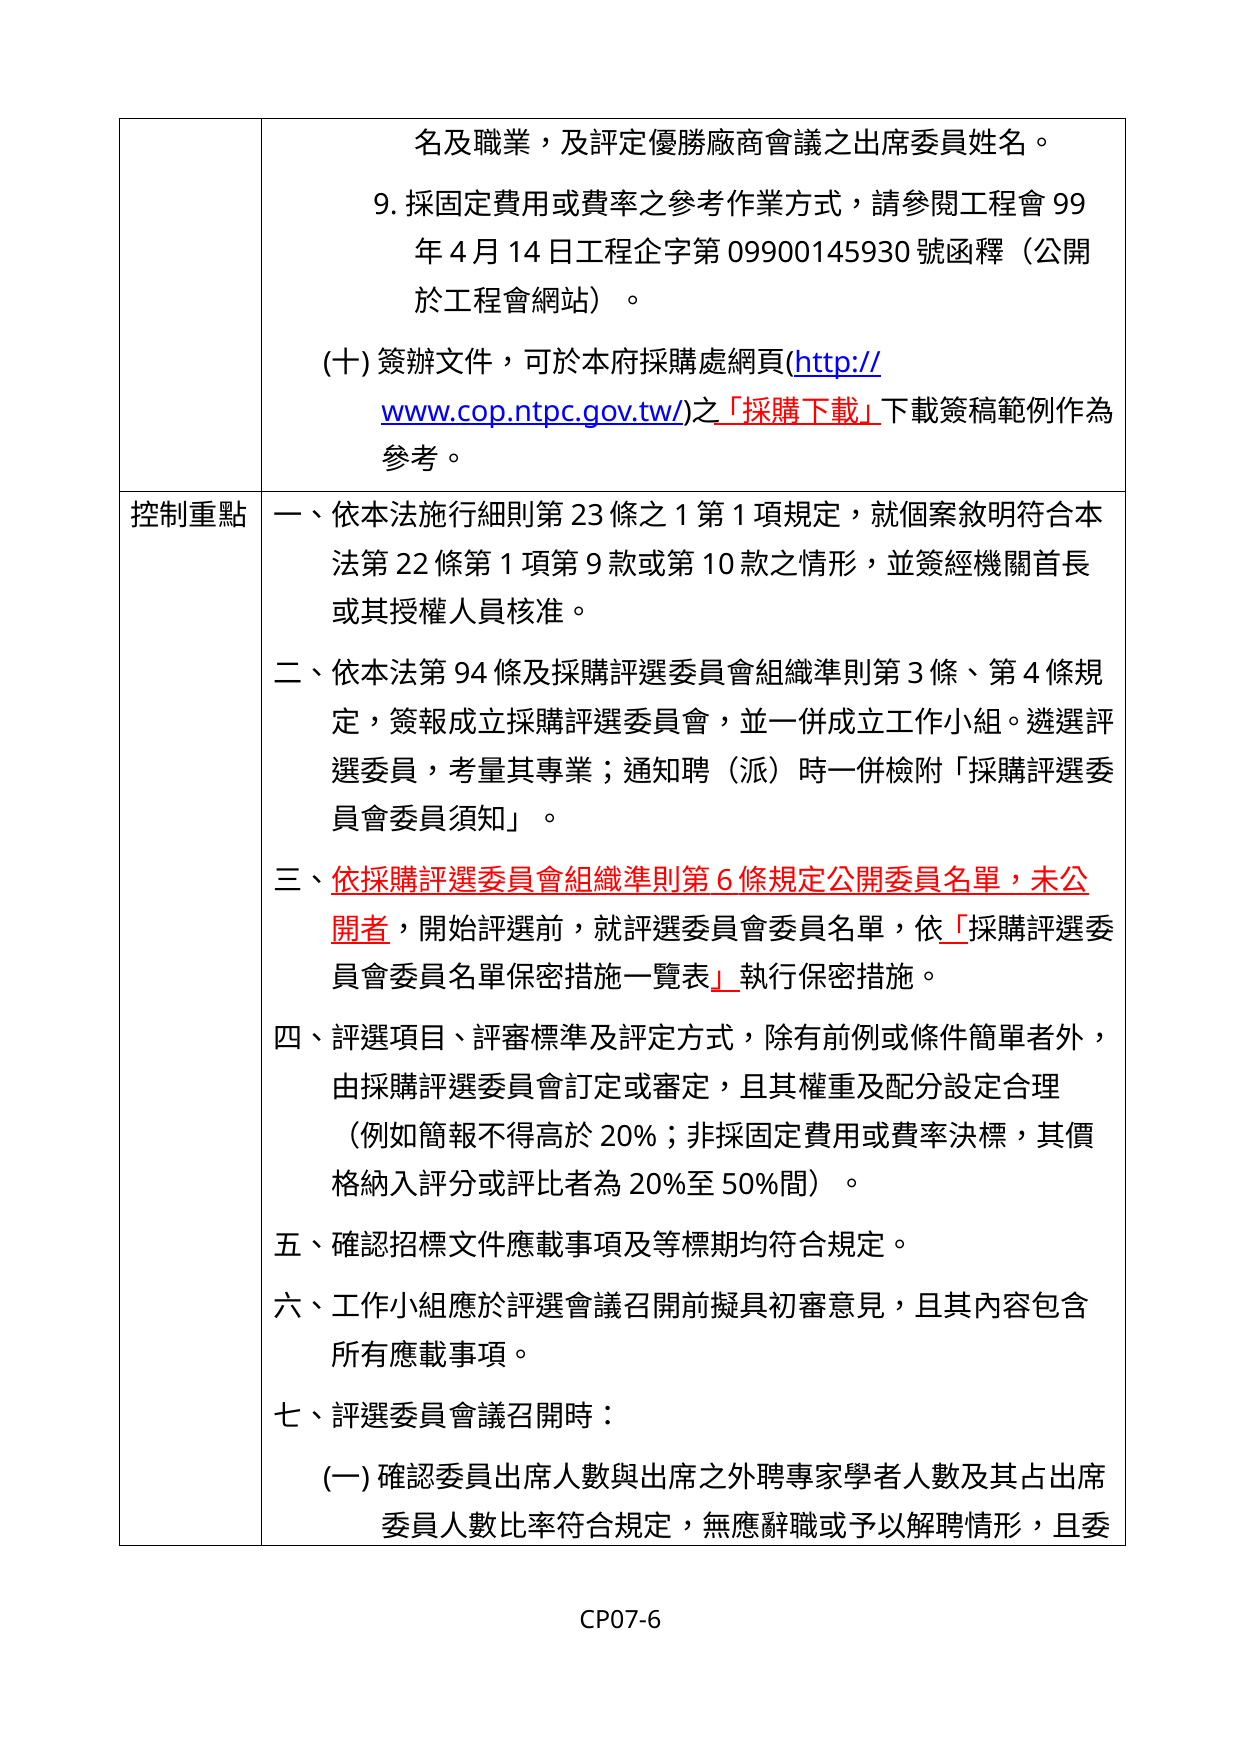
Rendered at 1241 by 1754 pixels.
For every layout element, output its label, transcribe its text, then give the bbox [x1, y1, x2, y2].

table_cell [120, 119, 261, 491]
table_cell 適用於依政府採購法（下稱本法）第22條第1項第9款或第10款規定，採限制性招標方式，公開客觀評選專業服務、技術服務、資訊服務或設計競賽之優勝廠商。 評選優勝廠商之作業，依機關委託專業服務廠商評選及計費辦法第7條；機關委託技術服務廠商評選及計費辦法第22條；機關委託資訊服務廠商評選及計費辦法第10條規定；機關辦理設計競賽廠商評選及計費辦法第9條規定，準用本法有關最有利標之評選規定。 作業程序： 確認採購性質屬專業服務（或技術服務或資訊服務或設計競賽）之勞務採購且機關熟悉公開評選作業規定後，簽請機關首長或授權人員核准後辦理。 未達公告金額之採購，如依本法第22條第1項第9款或第10款辦理評選，評選程序與公告金額以上之採購規定相同。如依中央機關未達公告金額採購招標辦法第2條第1項第3款以公開取得書面報價或企劃書，參考最有利標精神擇符合需要之廠商，請另詳「CP08未達公告金額之採購，公開取得書面報價或企劃書，參考最有利標精神擇符合需要之廠商」作業流程說明表。 依本法第94條、採購評選委員會組織準則及採購評選委員會審議規則規定： 委員會人數為5人至17人，其中外聘專家、學者人數不得少於三分之一，委員應就具有與採購案相關專門知識之人員派兼或聘兼之，並注意其操守。通知聘（派）委員時，一併檢附採購評選委員會委員須知。 一併成立3人以上之工作小組，其中至少1人具有採購專業人員資格，且與評選委員不得重複。 評選委員會成立後，其委員名單應即公開於主管機關指定之資訊網站；委員名單有變更或補充者，亦同。但經機關衡酌個案特性及實際需要，有不予公開之必要者，不在此限。機關公開委員名單者，公開前應予保密；未公開者，於開始評選前應予保密。 召開評選委員會議，訂定或審定評選項目、評審標準及評定方式。但評選項目、評審標準及評定方式，有前例或條件簡單者，得由機關自行訂定或審定。 委員會議召開時，應有委員總額二分之一以上出席，其決議應經出席委員過半數之同意行之。出席委員中之外聘專家、學者人數應至少2人且不得少於出席人數之三分之一。會議進行中，出席委員人數不符上揭情形者，議案不得提付表決。 出席委員如未達法定人數，不得作成決議，惟仍得發表意見，以作為機關修正評選規定之參考。 會議結束，應製作紀錄，由出席委員全體簽名。 訂定招標文件，辦理招標： 招標文件載明評選項目、評審標準、評選優勝廠商之方式、是否採行協商措施、協商時得更改之項目及應予淘汰或不予評比之情形等。 依案件性質及廠商備標所需時間，訂定合理之等標期限。 辦理招標公告，公開於政府電子採購網，並刊登政府採購公報。 1家廠商投標即可開標，並依招標文件規定之時間及地點開標審查。密封投標廠商之服務建議書1冊，由主持人及監辦人員於封口簽名或蓋章，存於採購單位。審標結果與招標文件規定不合者，不得參與後續階段之評選。合格者，由工作小組依據評選項目或評選委員會指定之項目，就受評廠商資料擬具初審意見。 工作小組擬具初審意見，以記名方式秘密為之，其內容載明：（1）採購案名稱；（2）工作小組人員姓名、職業及專長；（3）受評廠商於各評選項目所報內容是否符合招標文件規定；及（4）受評廠商於各評選項目之差異性，連同廠商資料送評選委員會供評選時參考。 擇日召開採購評選委員會議，辦理廠商評選事宜： 會議前，應先確認出席委員人數符合規定（上開（三）之5）。 有簡報程序者，應一併通知受評廠商到場辦理簡報及詢答。廠商另外提出變更或補充資料者，該資料應不納入評選，且不得利用簡報更改廠商投標文件內容。投標廠商未出席簡報及現場詢答者，不影響其投標文件之有效性。 評選時，應就各評選項目、受評廠商資料及工作小組初審意見，逐項討論後為之。 評選優勝廠商前，確認其價格合理，且無浪費公帑；技術服務案件，並應注意投標文件所載工程造價分析有無逾越招標文件所載工程經費上限之情形。 不同委員之評選結果有明顯差異者，召集人應提交評選委員會議議決或依委員會決議辦理複評。複評結果仍有明顯差異時，由評選委員會決議之。本委員會或個別委員評選結果與工作小組初審意見有異時，應敘明理由列入會議紀錄。 各委員評選結果應彙整製作總表；會議結束並應製作紀錄，由出席委員全體簽名。 評選委員會議過半數決議評選出優勝廠商後，應將評選結果簽報機關首長或其授權人員核定。評選優勝廠商，得不以一家為限。 評選結果如無法評選出優勝廠商時，得就原招標文件已標示得更改項目之內容，依下列程序採行協商措施。但原招標文件未標示採行協商措施及得更改項目者，應予廢標。 個別洽所有合格之廠商，就協商項目進行協商，協商時應平等對待所有合於招標文件規定之廠商，避免洩漏個別廠商資料。協商並應作成紀錄。 由參與協商之廠商依據協商結果，於一定期間內，修改該部分之投標文件後重行遞送，其重行遞送之投標文件，有與協商無關或不受影響之項目者，該項目應不予評選，並以重行遞送前之內容為準，再進行第2次綜合評選。 採購評選委員會辦理第2次綜合評選，應就廠商因協商而更改之項目重行評分（比）後，再與其他未更改項目之原評分（比）結果，合併計算，以評選優勝廠商。 綜合評選不得逾3次。第3次綜合評選結果，如仍無評選出優勝廠商時，應予廢標。 議價與決標： 機關與評選優勝廠商之議價及決標，應依下列方式之一辦理，並載明於招標文件：（1）優勝廠商為一家者，以議價方式辦理；（2）優勝廠商在二家以上者，依優勝序位，自最優勝者起，依序以議價方式辦理。但有二家以上廠商為同一優勝序位者，以標價低者優先議價。 機關評選優勝廠商後，應依招標文件規定及廠商投標文件內容議價，不得降低或刪減招標文件之要求及廠商投標文件所承諾之事項。 機關與評選優勝廠商之議價，招標文件未訂明採固定之服務費用或費率，須訂定底價者，依本法施行細則第54條第3項，須於評選優勝廠商後議價前參考廠商之報價訂定底價。對於不同優勝序位之廠商，應訂定不同之底價；廠商標價合理者，可考慮照價訂底價，照價決標。 機關洽優勝廠商議價之程序，須於報價有效期內及時完成。須限制議價次數者，依本法施行細則第73條第1項規定，先通知議價廠商。 機關與評選優勝廠商辦理議價之決標，招標文件已訂明固定之服務費用或費率者，依該服務費用或費率決標；招標文件未訂明固定服務費用或費率者，其超底價決標或廢標適用本法第53條第2項及第54條之規定。 洽優勝廠商議價時，先議價格以外之條件，再議價格後決標。 將評選及決標結果通知投標廠商，對於合於招標文件規定但未得標之廠商，應通知其決標價與總評分或序位評比結果，及該未得標廠商之總評分或序位評比結果；對不合於招標文件規定之廠商，並應通知其原因。 決標後應於30日內刊登決標公告，公布得標廠商之決標價及總評分或序位評比結果、評選委員會全部委員姓名及職業，及評定優勝廠商會議之出席委員姓名。 採固定費用或費率之參考作業方式，請參閱工程會99年4月14日工程企字第09900145930號函釋（公開於工程會網站）。 簽辦文件，可於本府採購處網頁(http://www.cop.ntpc.gov.tw/)之「採購下載」下載簽稿範例作為參考。 [262, 119, 1125, 491]
table_cell 控制重點 [120, 492, 261, 1544]
table_cell 依本法施行細則第23條之1第1項規定，就個案敘明符合本法第22條第1項第9款或第10款之情形，並簽經機關首長或其授權人員核准。 依本法第94條及採購評選委員會組織準則第3條、第4條規定，簽報成立採購評選委員會，並一併成立工作小組。遴選評選委員，考量其專業；通知聘（派）時一併檢附「採購評選委員會委員須知」。 依採購評選委員會組織準則第6條規定公開委員名單，未公開者，開始評選前，就評選委員會委員名單，依「採購評選委員會委員名單保密措施一覽表」執行保密措施。 評選項目、評審標準及評定方式，除有前例或條件簡單者外，由採購評選委員會訂定或審定，且其權重及配分設定合理（例如簡報不得高於20%；非採固定費用或費率決標，其價格納入評分或評比者為20%至50%間）。 確認招標文件應載事項及等標期均符合規定。 工作小組應於評選會議召開前擬具初審意見，且其內容包含所有應載事項。 評選委員會議召開時： 確認委員出席人數與出席之外聘專家學者人數及其占出席委員人數比率符合規定，無應辭職或予以解聘情形，且委員全程參與，並親自評分。 委員如有因故未能繼續擔任委員，致委員總額或外聘專家、學者人數未達規定者，應另行遴選委員補足之。 有簡報程序者，不允許廠商利用簡報更改其投標文件內容；廠商另外提出變更或補充資料者，該資料不納入評選。 就評選項目、受評廠商資料、工作小組擬具之初審意見，逐項討論後再進行評選。 不同委員之評選結果有明顯差異者，由召集人提交委員會議議決或辦理複評。本委員會或個別委員評選結果與工作小組初審意見有異時，是否敘明理由列入會議紀錄。 就評選結果彙整製作總表，並製作評選會議紀錄，由出席委員簽名，其內容須符合法令規定。 工作小組擬具初審意見及評選委員會審查、議決等評選作業，以記名方式秘密為之。 善用協商程序，以避免價格不合理、浪費公帑之情形。協商時平等對待所有合於招標文件規定之廠商，並作成協商紀錄。 廠商於協商後重行遞送之投標文件，其有與協商無關或不受影響之項目者，該項目不予評選，並以重行遞送前之內容為準。 採購評選委員會如辦理第2次綜合評選，其未參與第1次評選之委員，不得參與該第2次之評選。辦理第3次綜合評選者，亦同。 評選委員會議評選出優勝廠商後，評選結果應簽報機關首長或其授權人員核定，再續辦議價程序。 議價與決標： 按優勝序位，依序與優勝廠商辦理議價；有2家以上廠商為同一優勝序位者，以標價低者優先議價。 機關與評選優勝廠商議價，不能降低或刪減招標文件要求或廠商投標文件所承諾事項之情形。 機關洽優勝廠商議價之程序，須於報價有效期內及時完成。 機關對於評選委員會違反本法之決議，不得接受；發現評選作業足以影響採購公正之違法或不當行為者，應依本法第48條第1項第2款規定不予開標決摽。其涉及違法失職行為者，應依相關規定懲處。 通知各投標廠商評選及決標結果，並於決標後30日內刊登決標公告；對不合於招標文件規定之廠商，通知其原因。 簽辦文件，可於本府採購處網頁(http://www.cop.ntpc.gov.tw/)之「採購下載」下載簽稿範例作為參考。 不可有「最有利標錯誤行為態樣」之情形。 [262, 492, 1125, 1544]
